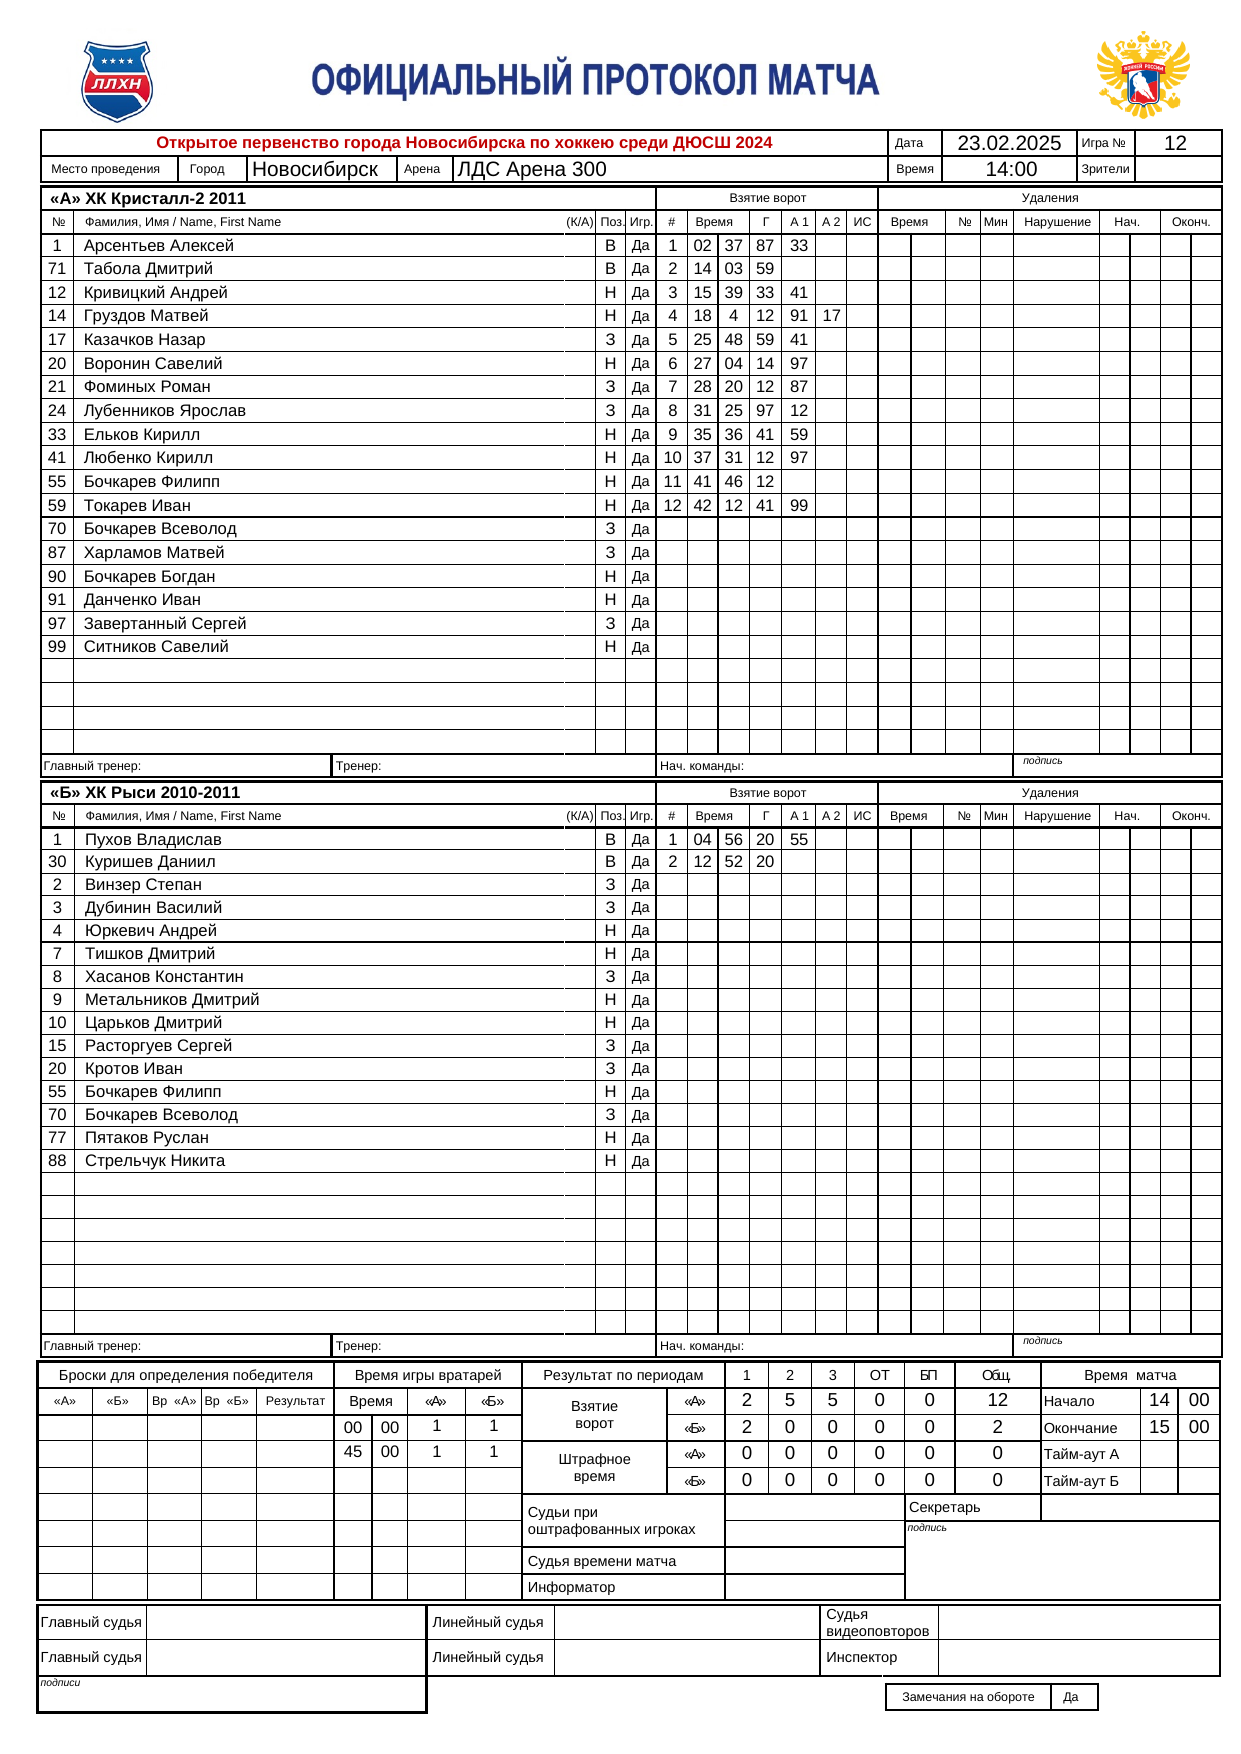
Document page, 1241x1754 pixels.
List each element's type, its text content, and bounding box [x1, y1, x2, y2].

table_cell 20 [42, 352, 73, 374]
table_cell [657, 612, 687, 634]
table_cell [816, 1104, 846, 1126]
table_cell Да [626, 1012, 655, 1033]
table_cell [1131, 1058, 1160, 1079]
table_cell [688, 1081, 717, 1103]
table_cell Да [626, 829, 655, 849]
table_cell [1161, 1012, 1190, 1033]
table_cell [148, 1494, 201, 1520]
table_cell [879, 1150, 910, 1172]
table_cell 4 [719, 305, 749, 327]
table_cell [596, 1173, 625, 1195]
table_cell [847, 1196, 877, 1218]
table_cell [847, 470, 877, 493]
table_cell 2 [726, 1415, 768, 1440]
table_cell [1192, 659, 1221, 682]
table_cell 37 [688, 446, 717, 469]
table_cell [39, 1547, 92, 1573]
table_cell Царьков Дмитрий [75, 1012, 564, 1033]
table_cell [1014, 1311, 1099, 1333]
table_cell [1161, 829, 1190, 849]
table_cell [879, 829, 910, 849]
table_header БП [905, 1363, 954, 1387]
table_cell [93, 1494, 147, 1520]
table_cell Н [596, 943, 625, 964]
table_cell [1161, 399, 1190, 422]
table_cell Нач. [1100, 805, 1160, 826]
table_cell [1100, 588, 1129, 611]
table_header Общ. [956, 1363, 1040, 1387]
table_cell [565, 281, 595, 303]
table_cell [981, 1127, 1013, 1149]
table_cell [782, 989, 815, 1011]
table_cell [981, 659, 1013, 682]
table_cell [202, 1521, 256, 1546]
table_cell [816, 399, 846, 422]
table_cell [847, 829, 877, 849]
table_cell [981, 1104, 1013, 1126]
table_cell [565, 1242, 595, 1264]
table_cell 00 [373, 1416, 407, 1440]
table_cell [1192, 1173, 1221, 1195]
table_cell 0 [905, 1442, 954, 1467]
table_cell [1192, 920, 1221, 941]
table_cell [373, 1494, 407, 1520]
table_cell 35 [688, 423, 717, 445]
table_cell [847, 1288, 877, 1310]
table_cell [981, 399, 1013, 422]
table_cell [719, 1311, 749, 1333]
table_cell Главный судья [39, 1640, 146, 1675]
table_cell [565, 1173, 595, 1195]
table_cell [1161, 1150, 1190, 1172]
table_cell подпись [1014, 755, 1221, 776]
table_cell «Б» [668, 1468, 724, 1493]
table_cell [847, 1035, 877, 1057]
table_header 12 [1136, 131, 1221, 155]
table_cell [981, 470, 1013, 493]
table_cell [688, 874, 717, 895]
table_cell [879, 1081, 910, 1103]
table_cell [1161, 281, 1190, 303]
table_cell [816, 1081, 846, 1103]
table_cell [688, 896, 717, 918]
table_cell [912, 423, 945, 445]
table_cell 20 [750, 829, 781, 849]
table_cell 6 [657, 352, 687, 374]
table_cell Винзер Степан [75, 874, 564, 895]
table_cell Лубенников Ярослав [74, 399, 564, 422]
table_cell [879, 1219, 910, 1241]
table_cell [879, 518, 910, 540]
table_cell [847, 1127, 877, 1149]
table_cell [657, 683, 687, 706]
table_cell 0 [855, 1389, 904, 1413]
table_cell [1100, 1035, 1129, 1057]
table_cell 00 [373, 1441, 407, 1467]
table_cell [1100, 707, 1129, 729]
table_cell [847, 446, 877, 469]
table_cell [944, 874, 980, 895]
table_cell [626, 707, 655, 729]
table_cell [688, 1265, 717, 1287]
table_cell [816, 1219, 846, 1241]
table_cell [657, 1288, 687, 1310]
table_cell [1014, 541, 1099, 564]
table_cell [816, 423, 846, 445]
table_cell [1100, 470, 1129, 493]
table_cell [596, 1288, 625, 1310]
table_cell [912, 399, 945, 422]
table_cell [1192, 896, 1221, 918]
table_cell 48 [719, 328, 749, 351]
table_cell [74, 683, 564, 706]
table_cell [946, 257, 980, 280]
table_cell [944, 1058, 980, 1079]
table_cell 37 [719, 235, 749, 256]
table_cell [688, 612, 717, 634]
table_cell [816, 1196, 846, 1218]
table_header Взятие ворот [657, 783, 877, 803]
table_cell [1014, 352, 1099, 374]
table_cell [944, 1127, 980, 1149]
table_cell [912, 1288, 943, 1310]
table_cell [879, 565, 910, 587]
table_cell Да [626, 588, 655, 611]
table_cell Окончание [1042, 1415, 1140, 1440]
table_cell [1014, 1219, 1099, 1241]
table_cell № [42, 211, 73, 233]
table_cell [816, 1058, 846, 1079]
table_header Замечания на обороте [887, 1685, 1050, 1709]
table_cell [719, 1035, 749, 1057]
table_cell [466, 1494, 521, 1520]
table_cell З [596, 966, 625, 987]
table_cell [847, 966, 877, 987]
table_cell [912, 1150, 943, 1172]
table_cell [981, 896, 1013, 918]
table_cell [74, 730, 564, 753]
table_cell [782, 1311, 815, 1333]
table_cell [39, 1494, 92, 1520]
table_cell [944, 1012, 980, 1033]
table_cell 24 [42, 399, 73, 422]
table_cell [74, 707, 564, 729]
table_cell 0 [812, 1468, 854, 1493]
table_cell 14 [42, 305, 73, 327]
table_cell 0 [855, 1468, 904, 1493]
table_cell [847, 281, 877, 303]
table_cell [981, 636, 1013, 658]
table_cell Да [626, 1058, 655, 1079]
table_cell [688, 1311, 717, 1333]
table_cell [912, 683, 945, 706]
table_cell [782, 1196, 815, 1218]
table_cell [750, 1311, 781, 1333]
table_cell [816, 1012, 846, 1033]
table_cell Нач. команды: [657, 1335, 1012, 1356]
table_cell [816, 659, 846, 682]
table_cell [688, 588, 717, 611]
table_cell [565, 829, 595, 849]
table_header Удаления [879, 783, 1221, 803]
table_cell [816, 730, 846, 753]
table_cell Куришев Даниил [75, 850, 564, 872]
table_cell [1192, 1035, 1221, 1057]
table_cell 59 [750, 257, 781, 280]
table_cell [1192, 518, 1221, 540]
table_cell [912, 470, 945, 493]
table_cell Стрельчук Никита [75, 1150, 564, 1172]
table_cell [565, 896, 595, 918]
table_cell [1014, 707, 1099, 729]
table_cell 33 [782, 235, 815, 256]
table_cell З [596, 1104, 625, 1126]
table_cell [688, 1012, 717, 1033]
table_cell [408, 1574, 465, 1599]
table_cell [39, 1416, 92, 1440]
table_cell [1100, 874, 1129, 895]
table_cell [1161, 352, 1190, 374]
table_cell [912, 588, 945, 611]
table_cell 18 [688, 305, 717, 327]
table_cell 55 [42, 1081, 74, 1103]
table_cell [816, 1288, 846, 1310]
table_cell [1100, 281, 1129, 303]
table_cell [1014, 1035, 1099, 1057]
table_cell [1100, 1311, 1129, 1333]
table_cell 41 [782, 328, 815, 351]
table_cell [1014, 1058, 1099, 1079]
table_cell [596, 707, 625, 729]
table_cell [1192, 612, 1221, 634]
table_cell [912, 612, 945, 634]
table_cell З [596, 518, 625, 540]
table_cell [719, 1265, 749, 1287]
table_cell [1192, 1242, 1221, 1264]
table_cell 8 [657, 399, 687, 422]
table_cell [148, 1574, 201, 1599]
table_cell [1161, 1035, 1190, 1057]
table_cell [944, 1265, 980, 1287]
table_cell 04 [719, 352, 749, 374]
table_cell [657, 707, 687, 729]
table_cell [565, 659, 595, 682]
table_cell [1192, 376, 1221, 398]
table_cell [981, 494, 1013, 516]
table_cell Главный судья [39, 1606, 146, 1639]
table_cell [626, 1196, 655, 1218]
table_cell [42, 707, 73, 729]
table_cell [719, 730, 749, 753]
table_cell [1131, 707, 1160, 729]
table_cell [782, 966, 815, 987]
table_cell Хасанов Константин [75, 966, 564, 987]
table_cell [912, 850, 943, 872]
table_cell [912, 1127, 943, 1149]
table_cell [626, 1173, 655, 1195]
table_cell 00 [335, 1416, 371, 1440]
table_cell [750, 707, 781, 729]
table_cell Судья времени матча [523, 1548, 724, 1573]
table_cell [782, 1242, 815, 1264]
table_cell [565, 1150, 595, 1172]
table_cell [879, 920, 910, 941]
table_cell [565, 470, 595, 493]
table_cell [944, 829, 980, 849]
table_cell [981, 829, 1013, 849]
table_cell [782, 943, 815, 964]
table_cell [816, 943, 846, 964]
table_cell [981, 850, 1013, 872]
table_cell [750, 1058, 781, 1079]
table_cell Да [626, 565, 655, 587]
table_cell Н [596, 281, 625, 303]
table_cell [565, 1012, 595, 1033]
table_cell [816, 588, 846, 611]
table_cell [912, 896, 943, 918]
table_cell [719, 989, 749, 1011]
table_cell Игр. [626, 211, 655, 233]
table_cell Тишков Дмитрий [75, 943, 564, 964]
table_cell 56 [719, 829, 749, 849]
table_cell 12 [750, 470, 781, 493]
table_cell [879, 257, 910, 280]
table_cell 1 [42, 235, 73, 256]
table_cell [565, 1127, 595, 1149]
table_cell [1161, 612, 1190, 634]
table_cell [750, 1219, 781, 1241]
table_cell [981, 1035, 1013, 1057]
table_cell [93, 1416, 147, 1440]
table_cell [1131, 966, 1160, 987]
table_cell 0 [769, 1468, 811, 1493]
table_cell Н [596, 1012, 625, 1033]
table_cell [816, 683, 846, 706]
table_cell Н [596, 1081, 625, 1103]
table_cell [1179, 1441, 1219, 1467]
table_cell [946, 352, 980, 374]
table_cell З [596, 328, 625, 351]
table_cell [1100, 399, 1129, 422]
table_cell Зрители [1078, 157, 1134, 181]
table_cell [912, 1081, 943, 1103]
table_cell [1192, 989, 1221, 1011]
table_cell [879, 235, 910, 256]
table_cell [657, 1150, 687, 1172]
table_cell [750, 896, 781, 918]
table_cell [750, 588, 781, 611]
table_cell [726, 1575, 904, 1599]
table_cell 12 [750, 305, 781, 327]
table_cell [912, 659, 945, 682]
table_cell 10 [42, 1012, 74, 1033]
table_cell [1192, 565, 1221, 587]
table_cell [1014, 257, 1099, 280]
table_cell [981, 943, 1013, 964]
table_header Броски для определения победителя [39, 1363, 333, 1387]
table_cell 20 [42, 1058, 74, 1079]
table_cell Нач. [1100, 211, 1160, 233]
table_cell 0 [769, 1415, 811, 1440]
table_cell [1192, 1196, 1221, 1218]
table_cell 42 [688, 494, 717, 516]
table_cell [688, 943, 717, 964]
table_cell Оконч. [1161, 805, 1221, 826]
table_cell [782, 874, 815, 895]
table_cell [946, 588, 980, 611]
table_cell Да [626, 257, 655, 280]
table_cell [981, 446, 1013, 469]
table_cell [750, 541, 781, 564]
table_cell [565, 966, 595, 987]
table_cell [816, 235, 846, 256]
table_cell [565, 423, 595, 445]
table_cell [1100, 541, 1129, 564]
table_cell [565, 1288, 595, 1310]
table_cell [1014, 470, 1099, 493]
table_cell [816, 494, 846, 516]
table_cell [1014, 1150, 1099, 1172]
table_cell [1100, 423, 1129, 445]
table_cell «Б» [668, 1415, 724, 1440]
table_cell «А» [668, 1389, 724, 1413]
table_cell [1179, 1468, 1219, 1493]
table_cell [257, 1574, 333, 1599]
table_cell [912, 1219, 943, 1241]
table_cell [1131, 376, 1160, 398]
table_cell [726, 1548, 904, 1573]
table_cell 12 [750, 376, 781, 398]
table_cell [1131, 612, 1160, 634]
table_cell [981, 1196, 1013, 1218]
table_cell [75, 1242, 564, 1264]
table_cell Бочкарев Филипп [75, 1081, 564, 1103]
table_cell [944, 1035, 980, 1057]
table_cell [847, 920, 877, 941]
table_cell [1131, 257, 1160, 280]
table_cell [1131, 1288, 1160, 1310]
table_cell [688, 1104, 717, 1126]
table_cell [1161, 1288, 1190, 1310]
table_cell [981, 683, 1013, 706]
table_cell 0 [956, 1468, 1040, 1493]
table_cell # [657, 211, 687, 233]
table_cell [1100, 636, 1129, 658]
table_cell 00 [1179, 1389, 1219, 1413]
table_header «А» ХК Кристалл-2 2011 [42, 188, 655, 209]
table_cell [750, 683, 781, 706]
table_cell Харламов Матвей [74, 541, 564, 564]
table_cell [688, 920, 717, 941]
table_cell Время [889, 157, 941, 181]
table_cell [719, 1012, 749, 1033]
table_cell [726, 1495, 904, 1520]
table_cell [1131, 636, 1160, 658]
table_cell 3 [657, 281, 687, 303]
table_cell [912, 1058, 943, 1079]
table_cell Г [750, 211, 781, 233]
table_cell [596, 1311, 625, 1333]
table_cell Да [626, 1081, 655, 1103]
table_cell [816, 989, 846, 1011]
table_cell Да [626, 376, 655, 398]
table_cell [1100, 966, 1129, 987]
table_cell [816, 541, 846, 564]
table_cell [1131, 399, 1160, 422]
table_cell [1131, 1127, 1160, 1149]
table_cell 03 [719, 257, 749, 280]
table_cell [782, 1104, 815, 1126]
table_cell Мин [981, 211, 1013, 233]
table_cell [879, 1288, 910, 1310]
table_cell [565, 1035, 595, 1057]
table_cell Данченко Иван [74, 588, 564, 611]
table_cell [946, 494, 980, 516]
table_cell [1014, 659, 1099, 682]
table_cell № [42, 805, 74, 826]
table_cell [782, 730, 815, 753]
table_cell [1131, 730, 1160, 753]
table_cell [1100, 376, 1129, 398]
table_cell [657, 1012, 687, 1033]
table_cell [981, 1219, 1013, 1241]
table_cell 7 [42, 943, 74, 964]
table_cell А 2 [816, 211, 846, 233]
table_cell 0 [855, 1442, 904, 1467]
table_cell 0 [905, 1415, 954, 1440]
table_cell 30 [42, 850, 74, 872]
table_cell Да [626, 850, 655, 872]
table_cell 1 [466, 1441, 521, 1467]
table_cell [42, 1265, 74, 1287]
table_cell [1192, 494, 1221, 516]
table_cell 7 [657, 376, 687, 398]
table_cell [879, 588, 910, 611]
table_cell [1131, 943, 1160, 964]
table_cell 1 [657, 235, 687, 256]
table_cell [847, 1081, 877, 1103]
table_cell [1014, 612, 1099, 634]
table_cell [879, 1265, 910, 1287]
table_cell [147, 1640, 425, 1675]
table_cell [42, 1242, 74, 1264]
table_cell [912, 494, 945, 516]
table_cell [657, 730, 687, 753]
table_cell [657, 518, 687, 540]
table_cell [847, 328, 877, 351]
table_cell 1 [408, 1441, 465, 1467]
table_cell В [596, 235, 625, 256]
table_cell [1161, 1242, 1190, 1264]
table_cell Г [750, 805, 781, 826]
table_cell 4 [657, 305, 687, 327]
table_cell [750, 1127, 781, 1149]
table_cell [335, 1574, 371, 1599]
table_cell [1014, 1127, 1099, 1149]
table_cell [1014, 989, 1099, 1011]
table_cell [1100, 352, 1129, 374]
table_cell [879, 1242, 910, 1264]
table_cell 28 [688, 376, 717, 398]
table_cell [657, 636, 687, 658]
table_cell [782, 636, 815, 658]
table_cell [782, 1035, 815, 1057]
table_cell 14 [688, 257, 717, 280]
table_cell [719, 612, 749, 634]
table_cell [782, 707, 815, 729]
table_cell [1131, 1265, 1160, 1287]
table_cell [42, 683, 73, 706]
table_cell [782, 1288, 815, 1310]
table_cell 2 [42, 874, 74, 895]
table_cell [1161, 896, 1190, 918]
table_cell 12 [42, 281, 73, 303]
table_cell 41 [750, 423, 781, 445]
table_cell [1192, 1150, 1221, 1172]
table_cell [782, 683, 815, 706]
table_cell [565, 399, 595, 422]
table_cell Оконч. [1161, 211, 1221, 233]
table_cell [816, 874, 846, 895]
table_header 23.02.2025 [943, 131, 1076, 155]
table_cell [147, 1606, 425, 1639]
table_cell [688, 636, 717, 658]
table_cell [202, 1416, 256, 1440]
table_cell [257, 1416, 333, 1440]
table_cell [719, 896, 749, 918]
table_cell [944, 1081, 980, 1103]
table_cell 59 [782, 423, 815, 445]
table_cell А 1 [782, 211, 815, 233]
table_cell «А» [668, 1442, 724, 1467]
table_cell [657, 1081, 687, 1103]
table_cell 91 [782, 305, 815, 327]
table_cell [1161, 1081, 1190, 1103]
table_cell 14:00 [943, 157, 1076, 181]
table_cell Да [626, 494, 655, 516]
table_cell [1014, 874, 1099, 895]
table_cell [944, 943, 980, 964]
table_cell [1100, 518, 1129, 540]
table_cell [1131, 541, 1160, 564]
table_cell [657, 565, 687, 587]
table_cell Да [626, 352, 655, 374]
table_cell 2 [726, 1389, 768, 1413]
table_cell [257, 1441, 333, 1467]
table_cell 97 [42, 612, 73, 634]
table_cell [1131, 850, 1160, 872]
table_cell [1014, 1173, 1099, 1195]
table_cell [981, 423, 1013, 445]
table_cell [93, 1468, 147, 1493]
table_cell Н [596, 305, 625, 327]
table_cell [879, 1058, 910, 1079]
table_cell [1100, 565, 1129, 587]
table_cell [944, 1196, 980, 1218]
table_cell [688, 1219, 717, 1241]
table_cell [782, 1012, 815, 1033]
table_cell [1014, 1196, 1099, 1218]
table_cell [373, 1468, 407, 1493]
table_cell [1100, 1242, 1129, 1264]
table_cell [1131, 588, 1160, 611]
table_cell [719, 874, 749, 895]
table_cell [1161, 989, 1190, 1011]
table_cell [816, 565, 846, 587]
table_cell 11 [657, 470, 687, 493]
table_cell Нач. команды: [657, 755, 1012, 776]
table_cell [1131, 281, 1160, 303]
table_cell [148, 1441, 201, 1467]
table_cell [847, 896, 877, 918]
table_cell [719, 1127, 749, 1149]
table_cell [879, 399, 910, 422]
table_cell В [596, 829, 625, 849]
table_cell [750, 989, 781, 1011]
table_cell [847, 1242, 877, 1264]
table_cell [148, 1547, 201, 1573]
table_cell [565, 588, 595, 611]
table_cell [1100, 683, 1129, 706]
table_cell [42, 1173, 74, 1195]
table_cell 36 [719, 423, 749, 445]
table_cell [1099, 1682, 1220, 1711]
table_cell [782, 588, 815, 611]
table_cell [1014, 730, 1099, 753]
table_cell [879, 989, 910, 1011]
table_cell [782, 1150, 815, 1172]
table_cell [782, 1127, 815, 1149]
table_cell [750, 565, 781, 587]
table_header Игра № [1078, 131, 1134, 155]
table_cell № [944, 805, 980, 826]
table_cell 0 [855, 1415, 904, 1440]
table_cell 55 [782, 829, 815, 849]
table_cell [946, 541, 980, 564]
table_cell Время [879, 805, 943, 826]
table_cell Н [596, 588, 625, 611]
table_cell [39, 1574, 92, 1599]
table_cell ИС [847, 211, 877, 233]
table_cell [626, 1242, 655, 1264]
table_cell [596, 730, 625, 753]
table_cell [719, 518, 749, 540]
table_cell 97 [782, 352, 815, 374]
table_cell [879, 707, 910, 729]
table_cell Казачков Назар [74, 328, 564, 351]
table_cell 90 [42, 565, 73, 587]
table_cell [466, 1468, 521, 1493]
table_cell [1131, 423, 1160, 445]
table_cell 5 [769, 1389, 811, 1413]
table_cell [657, 989, 687, 1011]
table_cell [782, 1173, 815, 1195]
table_cell [981, 1058, 1013, 1079]
table_cell [42, 659, 73, 682]
table_cell Да [626, 235, 655, 256]
table_cell [657, 920, 687, 941]
table_cell [1100, 1104, 1129, 1126]
table_cell [565, 850, 595, 872]
table_cell [39, 1468, 92, 1493]
table_cell [879, 281, 910, 303]
table_cell Бочкарев Богдан [74, 565, 564, 587]
table_cell [944, 966, 980, 987]
table_cell 17 [816, 305, 846, 327]
table_cell [879, 896, 910, 918]
table_cell 10 [657, 446, 687, 469]
table_cell [1192, 1104, 1221, 1126]
table_cell [565, 636, 595, 658]
table_cell Фамилия, Имя / Name, First Name [75, 805, 565, 826]
table_cell [565, 920, 595, 941]
table_cell [912, 707, 945, 729]
table_cell [335, 1521, 371, 1546]
table_cell [847, 352, 877, 374]
table_cell [565, 989, 595, 1011]
table_cell 9 [42, 989, 74, 1011]
table_cell [1161, 328, 1190, 351]
table_cell [912, 1242, 943, 1264]
table_cell [1192, 1127, 1221, 1149]
table_cell [1161, 423, 1190, 445]
table_cell [1161, 1173, 1190, 1195]
table_cell [565, 707, 595, 729]
table_cell [879, 1127, 910, 1149]
table_cell [1100, 1196, 1129, 1218]
table_cell [816, 1035, 846, 1057]
table_cell [719, 683, 749, 706]
table_cell [565, 874, 595, 895]
table_cell [657, 1219, 687, 1241]
table_cell подпись [1014, 1335, 1221, 1356]
table_cell [565, 518, 595, 540]
table_cell [1100, 896, 1129, 918]
table_cell [1161, 1104, 1190, 1126]
table_cell [816, 612, 846, 634]
table_cell 0 [905, 1389, 954, 1413]
table_cell 0 [769, 1442, 811, 1467]
table_cell Да [626, 518, 655, 540]
table_cell [946, 328, 980, 351]
table_cell [1131, 1104, 1160, 1126]
table_cell [879, 328, 910, 351]
table_cell Судьи при оштрафованных игроках [523, 1495, 724, 1546]
table_cell № [946, 211, 980, 233]
table_cell Тренер: [333, 755, 655, 776]
table_cell Инспектор [821, 1640, 938, 1675]
table_cell [626, 659, 655, 682]
table_cell (К/А) [565, 805, 595, 826]
table_cell [148, 1521, 201, 1546]
table_cell [657, 874, 687, 895]
table_cell [1192, 850, 1221, 872]
table_cell [565, 376, 595, 398]
table_cell [1014, 588, 1099, 611]
table_cell [408, 1547, 465, 1573]
table_cell [1161, 305, 1190, 327]
table_cell [782, 896, 815, 918]
table_cell [1100, 1058, 1129, 1079]
table_cell [688, 1150, 717, 1172]
table_cell [719, 1196, 749, 1218]
table_cell [688, 659, 717, 682]
table_cell [750, 1265, 781, 1287]
table_cell [719, 966, 749, 987]
table_cell [816, 850, 846, 872]
table_cell [565, 305, 595, 327]
table_cell Бочкарев Всеволод [74, 518, 564, 540]
table_cell [750, 966, 781, 987]
table_cell 9 [657, 423, 687, 445]
table_cell [750, 636, 781, 658]
table_cell Воронин Савелий [74, 352, 564, 374]
picture [5, 28, 1197, 129]
table_cell [596, 1196, 625, 1218]
table_cell [688, 730, 717, 753]
table_cell Тренер: [333, 1335, 655, 1356]
table_cell [555, 1606, 819, 1639]
table_cell [912, 1265, 943, 1287]
table_cell [1192, 257, 1221, 280]
table_cell [847, 305, 877, 327]
table_cell [1100, 1150, 1129, 1172]
table_cell [1014, 446, 1099, 469]
table_cell Кривицкий Андрей [74, 281, 564, 303]
table_cell [1014, 399, 1099, 422]
table_cell [719, 659, 749, 682]
table_cell [912, 565, 945, 587]
table_cell [1161, 588, 1190, 611]
table_cell [879, 494, 910, 516]
table_cell [1014, 1012, 1099, 1033]
table_cell Н [596, 1150, 625, 1172]
table_cell Да [626, 943, 655, 964]
table_cell [944, 1173, 980, 1195]
table_cell [1100, 730, 1129, 753]
table_cell Ситников Савелий [74, 636, 564, 658]
table_cell [1161, 943, 1190, 964]
table_cell Да [626, 989, 655, 1011]
table_cell А 2 [816, 805, 846, 826]
table_cell [912, 1012, 943, 1033]
table_cell [1131, 446, 1160, 469]
table_cell [1161, 565, 1190, 587]
table_cell 1 [42, 829, 74, 849]
table_cell Токарев Иван [74, 494, 564, 516]
table_cell [816, 352, 846, 374]
table_cell 99 [42, 636, 73, 658]
table_cell «А» [408, 1389, 465, 1413]
table_cell [750, 730, 781, 753]
table_cell Да [626, 541, 655, 564]
table_cell [981, 1173, 1013, 1195]
table_cell [946, 659, 980, 682]
table_cell [912, 1311, 943, 1333]
table_cell [816, 328, 846, 351]
table_cell [565, 257, 595, 280]
table_cell [816, 707, 846, 729]
table_cell 31 [688, 399, 717, 422]
table_cell [1014, 850, 1099, 872]
table_cell [1161, 966, 1190, 987]
table_cell [688, 1058, 717, 1079]
table_cell [816, 1265, 846, 1287]
table_cell Секретарь [906, 1495, 1040, 1520]
table_cell [75, 1311, 564, 1333]
table_cell [1131, 1150, 1160, 1172]
table_cell [847, 1265, 877, 1287]
table_cell [1014, 1265, 1099, 1287]
table_cell З [596, 1058, 625, 1079]
table_cell [1161, 920, 1190, 941]
table_cell [944, 989, 980, 1011]
table_cell [719, 541, 749, 564]
table_cell [75, 1219, 564, 1241]
table_cell [1131, 352, 1160, 374]
table_cell [565, 1311, 595, 1333]
table_cell [1014, 920, 1099, 941]
table_cell 20 [719, 376, 749, 398]
table_cell Время [688, 805, 749, 826]
table_cell [1100, 328, 1129, 351]
table_cell [1192, 1288, 1221, 1310]
table_cell В [596, 257, 625, 280]
table_cell [1192, 1012, 1221, 1033]
table_cell [750, 659, 781, 682]
table_cell Тайм-аут А [1042, 1441, 1140, 1467]
table_cell [883, 1677, 1220, 1681]
table_cell [1131, 1012, 1160, 1033]
table_cell [816, 518, 846, 540]
table_cell [565, 1081, 595, 1103]
table_cell [816, 1311, 846, 1333]
table_cell [657, 541, 687, 564]
table_cell [879, 1196, 910, 1218]
table_cell Бочкарев Всеволод [75, 1104, 564, 1126]
table_cell [912, 989, 943, 1011]
table_cell Да [626, 446, 655, 469]
table_cell 12 [782, 399, 815, 422]
table_cell [847, 730, 877, 753]
table_cell [1161, 730, 1190, 753]
table_cell [719, 1081, 749, 1103]
table_cell [847, 612, 877, 634]
table_cell 04 [688, 829, 717, 849]
table_cell [782, 565, 815, 587]
table_cell [946, 446, 980, 469]
table_cell Н [596, 494, 625, 516]
table_cell [1100, 1219, 1129, 1241]
table_cell Нарушение [1014, 805, 1099, 826]
table_cell [1192, 328, 1221, 351]
table_cell [946, 235, 980, 256]
table_cell [688, 683, 717, 706]
table_cell [847, 541, 877, 564]
table_cell [847, 494, 877, 516]
table_cell [1192, 1265, 1221, 1287]
table_cell 41 [688, 470, 717, 493]
table_header «Б» ХК Рыси 2010-2011 [42, 783, 655, 803]
table_header 2 [769, 1363, 811, 1387]
table_cell [148, 1468, 201, 1493]
table_cell Да [626, 399, 655, 422]
table_cell [816, 636, 846, 658]
table_cell [981, 352, 1013, 374]
table_cell [1131, 920, 1160, 941]
table_cell [1131, 829, 1160, 849]
table_cell [565, 1196, 595, 1218]
table_cell [75, 1265, 564, 1287]
table_cell Метальников Дмитрий [75, 989, 564, 1011]
table_cell [1161, 541, 1190, 564]
table_cell [202, 1574, 256, 1599]
table_cell [981, 874, 1013, 895]
table_cell 21 [42, 376, 73, 398]
table_cell 14 [1141, 1389, 1177, 1413]
table_cell [688, 541, 717, 564]
table_cell [626, 730, 655, 753]
table_header 1 [726, 1363, 768, 1387]
table_header Удаления [879, 188, 1221, 209]
table_cell [946, 399, 980, 422]
table_cell [93, 1521, 147, 1546]
table_cell [1100, 850, 1129, 872]
table_cell Да [626, 328, 655, 351]
table_cell Результат [257, 1389, 333, 1413]
table_cell [939, 1606, 1219, 1639]
table_cell [912, 730, 945, 753]
table_cell [879, 305, 910, 327]
table_cell [944, 1288, 980, 1310]
table_cell [1161, 518, 1190, 540]
table_cell [912, 1104, 943, 1126]
table_header Результат по периодам [523, 1363, 724, 1387]
table_cell [688, 1035, 717, 1057]
table_cell 0 [905, 1468, 954, 1493]
table_cell [816, 281, 846, 303]
table_cell [39, 1441, 92, 1467]
table_cell [1131, 1081, 1160, 1103]
table_cell [946, 636, 980, 658]
table_cell [946, 683, 980, 706]
table_cell [1161, 376, 1190, 398]
table_cell Да [626, 1035, 655, 1057]
table_cell [782, 1081, 815, 1103]
table_cell 31 [719, 446, 749, 469]
table_cell [74, 659, 564, 682]
table_cell [1131, 896, 1160, 918]
table_cell [912, 328, 945, 351]
table_cell 1 [657, 829, 687, 849]
table_cell Вр «Б» [202, 1389, 256, 1413]
table_cell [1014, 896, 1099, 918]
table_cell [879, 612, 910, 634]
table_cell [847, 683, 877, 706]
table_cell Дубинин Василий [75, 896, 564, 918]
table_cell [750, 1035, 781, 1057]
table_cell [1014, 966, 1099, 987]
table_cell [1131, 518, 1160, 540]
table_cell [912, 966, 943, 987]
table_cell [879, 1012, 910, 1033]
table_cell [93, 1547, 147, 1573]
table_cell 14 [750, 352, 781, 374]
table_cell [42, 1219, 74, 1241]
table_cell Да [626, 305, 655, 327]
table_cell [879, 376, 910, 398]
table_cell 15 [688, 281, 717, 303]
table_cell [912, 1196, 943, 1218]
table_cell [1161, 235, 1190, 256]
table_cell [847, 399, 877, 422]
table_cell [626, 1265, 655, 1287]
table_cell [1161, 874, 1190, 895]
table_cell [1136, 157, 1221, 181]
table_cell [946, 281, 980, 303]
table_cell [565, 1265, 595, 1287]
table_cell [847, 850, 877, 872]
table_cell Н [596, 352, 625, 374]
table_cell [1100, 235, 1129, 256]
table_cell [565, 612, 595, 634]
table_cell [1192, 966, 1221, 987]
table_cell [946, 518, 980, 540]
table_cell [912, 518, 945, 540]
table_cell [565, 352, 595, 374]
table_cell [719, 1242, 749, 1264]
table_cell [1014, 1081, 1099, 1103]
table_cell [1042, 1495, 1219, 1520]
table_cell Н [596, 446, 625, 469]
table_cell [335, 1468, 371, 1493]
table_cell [981, 1242, 1013, 1264]
table_cell 87 [782, 376, 815, 398]
table_cell [879, 470, 910, 493]
table_cell [1131, 1173, 1160, 1195]
table_cell [1100, 494, 1129, 516]
table_cell [750, 612, 781, 634]
table_cell [981, 730, 1013, 753]
table_cell [1100, 612, 1129, 634]
table_cell [688, 1173, 717, 1195]
table_cell [750, 1081, 781, 1103]
table_cell [626, 1311, 655, 1333]
table_cell [657, 1242, 687, 1264]
table_cell 87 [42, 541, 73, 564]
table_cell [816, 1173, 846, 1195]
table_cell [688, 1242, 717, 1264]
table_cell [981, 1311, 1013, 1333]
table_cell [912, 829, 943, 849]
table_cell [782, 850, 815, 872]
table_cell «Б » [466, 1389, 521, 1413]
table_cell [1014, 423, 1099, 445]
table_cell Да [626, 1150, 655, 1172]
table_cell [879, 1311, 910, 1333]
table_cell [981, 281, 1013, 303]
table_cell [657, 966, 687, 987]
table_cell В [596, 850, 625, 872]
table_cell [1192, 829, 1221, 849]
table_cell [944, 1242, 980, 1264]
table_cell [981, 1150, 1013, 1172]
table_cell [1014, 1104, 1099, 1126]
table_cell [879, 850, 910, 872]
table_cell [946, 305, 980, 327]
table_cell 41 [750, 494, 781, 516]
table_cell 27 [688, 352, 717, 374]
table_cell [466, 1521, 521, 1546]
table_cell 0 [812, 1415, 854, 1440]
table_cell [981, 966, 1013, 987]
table_cell [816, 376, 846, 398]
table_cell [555, 1640, 819, 1675]
table_cell [719, 1219, 749, 1241]
table_cell [1131, 659, 1160, 682]
table_cell [981, 1012, 1013, 1033]
table_cell 12 [750, 446, 781, 469]
table_cell [1014, 376, 1099, 398]
table_cell Игр. [626, 805, 655, 826]
table_cell 5 [812, 1389, 854, 1413]
table_cell [1131, 874, 1160, 895]
table_header Дата [889, 131, 941, 155]
table_cell [981, 518, 1013, 540]
table_cell [596, 1265, 625, 1287]
table_cell [1192, 1058, 1221, 1079]
table_cell [782, 470, 815, 493]
table_cell Новосибирск [248, 157, 396, 181]
table_cell Линейный судья [428, 1606, 554, 1639]
table_cell [657, 943, 687, 964]
table_cell 71 [42, 257, 73, 280]
table_cell [719, 636, 749, 658]
table_cell [1192, 683, 1221, 706]
table_cell [596, 659, 625, 682]
table_cell Завертанный Сергей [74, 612, 564, 634]
table_cell [1192, 446, 1221, 469]
table_cell [782, 920, 815, 941]
table_cell (К/А) [565, 211, 595, 233]
table_cell 2 [657, 257, 687, 280]
table_header Взятие ворот [657, 188, 877, 209]
table_cell 91 [42, 588, 73, 611]
table_cell [912, 1035, 943, 1057]
table_cell [847, 659, 877, 682]
table_cell [1131, 1311, 1160, 1333]
table_cell 0 [726, 1442, 768, 1467]
table_cell 33 [750, 281, 781, 303]
table_cell [944, 896, 980, 918]
table_cell [1192, 541, 1221, 564]
table_cell [1192, 1219, 1221, 1241]
table_cell [657, 1196, 687, 1218]
table_cell [42, 1311, 74, 1333]
table_cell [1161, 257, 1190, 280]
table_cell [879, 1035, 910, 1057]
table_cell [946, 423, 980, 445]
table_cell 02 [688, 235, 717, 256]
table_cell 12 [688, 850, 717, 872]
table_cell [1141, 1468, 1177, 1493]
table_cell [879, 541, 910, 564]
table_cell [750, 1150, 781, 1172]
table_cell Да [626, 470, 655, 493]
table_cell [1131, 683, 1160, 706]
table_cell [93, 1574, 147, 1599]
table_cell [1192, 707, 1221, 729]
table_cell [946, 565, 980, 587]
table_cell Н [596, 470, 625, 493]
table_cell Н [596, 920, 625, 941]
table_cell [1192, 423, 1221, 445]
table_cell [202, 1441, 256, 1467]
table_cell [944, 1219, 980, 1241]
table_cell [847, 1058, 877, 1079]
table_cell Н [596, 989, 625, 1011]
table_cell [1131, 989, 1160, 1011]
table_cell [912, 943, 943, 964]
table_cell [1014, 518, 1099, 540]
table_cell [946, 707, 980, 729]
table_cell [1100, 257, 1129, 280]
table_cell подписи [39, 1677, 425, 1711]
table_cell [939, 1640, 1219, 1675]
table_cell [879, 683, 910, 706]
table_cell Н [596, 423, 625, 445]
table_cell [944, 850, 980, 872]
table_cell [1014, 494, 1099, 516]
table_cell 0 [812, 1442, 854, 1467]
table_cell [719, 1288, 749, 1310]
table_header Время матча [1042, 1363, 1219, 1387]
table_cell [981, 920, 1013, 941]
table_cell [981, 1288, 1013, 1310]
table_cell [847, 1012, 877, 1033]
table_cell 25 [719, 399, 749, 422]
table_cell 1 [466, 1416, 521, 1440]
table_cell 8 [42, 966, 74, 987]
table_cell [719, 565, 749, 587]
table_cell [719, 920, 749, 941]
table_cell [1131, 1242, 1160, 1264]
table_cell [782, 659, 815, 682]
table_cell Нарушение [1014, 211, 1099, 233]
table_cell 5 [657, 328, 687, 351]
table_cell [1100, 446, 1129, 469]
table_cell Фоминых Роман [74, 376, 564, 398]
table_cell [373, 1574, 407, 1599]
table_cell [879, 874, 910, 895]
table_cell [879, 352, 910, 374]
table_cell [847, 565, 877, 587]
table_cell [1161, 1311, 1190, 1333]
table_cell Н [596, 565, 625, 587]
table_cell [981, 989, 1013, 1011]
table_cell [981, 1081, 1013, 1103]
table_cell 52 [719, 850, 749, 872]
table_cell [1161, 470, 1190, 493]
table_cell [626, 1288, 655, 1310]
table_cell Ельков Кирилл [74, 423, 564, 445]
table_cell [750, 1196, 781, 1218]
table_cell [981, 235, 1013, 256]
table_cell [93, 1441, 147, 1467]
table_cell [750, 1288, 781, 1310]
table_cell [1192, 470, 1221, 493]
table_cell Да [626, 896, 655, 918]
table_cell [1192, 1311, 1221, 1333]
table_cell Да [626, 966, 655, 987]
table_cell Город [179, 157, 246, 181]
table_cell З [596, 1035, 625, 1057]
table_cell 1 [408, 1416, 465, 1440]
table_cell [1192, 305, 1221, 327]
table_cell [565, 1104, 595, 1126]
table_cell 46 [719, 470, 749, 493]
table_cell Да [626, 1127, 655, 1149]
table_cell 45 [335, 1441, 371, 1467]
table_cell [944, 1311, 980, 1333]
table_header 3 [812, 1363, 854, 1387]
table_cell ИС [847, 805, 877, 826]
table_cell Табола Дмитрий [74, 257, 564, 280]
table_cell 87 [750, 235, 781, 256]
table_cell [1161, 850, 1190, 872]
table_cell [946, 730, 980, 753]
table_cell 41 [782, 281, 815, 303]
table_cell [981, 541, 1013, 564]
table_cell 88 [42, 1150, 74, 1172]
table_cell [1192, 943, 1221, 964]
table_cell [42, 1288, 74, 1310]
table_cell 15 [1141, 1415, 1177, 1440]
table_cell [1131, 1219, 1160, 1241]
table_cell Да [626, 636, 655, 658]
table_cell [39, 1521, 92, 1546]
table_cell [879, 730, 910, 753]
table_cell [912, 920, 943, 941]
table_cell [257, 1521, 333, 1546]
table_cell [879, 1104, 910, 1126]
table_cell [688, 989, 717, 1011]
table_cell [847, 257, 877, 280]
table_cell [466, 1547, 521, 1573]
table_cell [1014, 636, 1099, 658]
table_cell [565, 446, 595, 469]
table_cell [688, 565, 717, 587]
table_cell [1192, 588, 1221, 611]
table_cell [912, 376, 945, 398]
table_cell [879, 423, 910, 445]
table_cell [202, 1494, 256, 1520]
table_cell [912, 281, 945, 303]
table_header Время игры вратарей [335, 1363, 521, 1387]
table_cell Да [626, 1104, 655, 1126]
table_cell 2 [956, 1415, 1040, 1440]
table_cell 17 [42, 328, 73, 351]
table_cell Арена [398, 157, 452, 181]
table_cell [750, 1173, 781, 1195]
table_cell [750, 1242, 781, 1264]
table_cell [1161, 659, 1190, 682]
table_cell [75, 1173, 564, 1195]
table_cell [879, 1173, 910, 1195]
table_cell Поз. [596, 805, 625, 826]
table_cell [657, 1311, 687, 1333]
table_cell [847, 1104, 877, 1126]
table_cell 70 [42, 1104, 74, 1126]
table_cell [1100, 1265, 1129, 1287]
table_cell [1100, 1012, 1129, 1033]
table_cell [847, 423, 877, 445]
table_cell [1192, 874, 1221, 895]
table_cell [408, 1468, 465, 1493]
table_cell [688, 1196, 717, 1218]
table_cell [981, 588, 1013, 611]
table_cell [719, 943, 749, 964]
table_cell [847, 376, 877, 398]
table_cell [257, 1468, 333, 1493]
table_cell [1131, 328, 1160, 351]
table_cell Линейный судья [428, 1640, 554, 1675]
table_cell [782, 1058, 815, 1079]
table_cell [750, 518, 781, 540]
table_cell [879, 966, 910, 987]
table_cell [1014, 943, 1099, 964]
table_cell [657, 896, 687, 918]
table_cell [1100, 305, 1129, 327]
table_cell [408, 1521, 465, 1546]
table_cell Бочкарев Филипп [74, 470, 564, 493]
table_cell Да [626, 874, 655, 895]
table_cell [981, 305, 1013, 327]
table_cell [565, 494, 595, 516]
table_cell 70 [42, 518, 73, 540]
table_cell [912, 874, 943, 895]
table_cell Мин [981, 805, 1013, 826]
table_cell [719, 1104, 749, 1126]
table_cell Пятаков Руслан [75, 1127, 564, 1149]
table_cell [816, 1127, 846, 1149]
table_cell [75, 1288, 564, 1310]
table_cell [202, 1547, 256, 1573]
table_cell [626, 1219, 655, 1241]
table_cell 0 [956, 1442, 1040, 1467]
table_cell [816, 1242, 846, 1264]
table_cell Да [626, 612, 655, 634]
table_cell 20 [750, 850, 781, 872]
table_cell Арсентьев Алексей [74, 235, 564, 256]
table_cell [1100, 1081, 1129, 1103]
table_cell [912, 1173, 943, 1195]
table_cell [657, 1127, 687, 1149]
table_cell [1131, 235, 1160, 256]
table_cell [1014, 829, 1099, 849]
table_cell [847, 1150, 877, 1172]
table_cell [816, 470, 846, 493]
table_cell [879, 446, 910, 469]
table_cell З [596, 896, 625, 918]
table_cell [1100, 659, 1129, 682]
table_cell [946, 612, 980, 634]
table_cell Главный тренер: [42, 1335, 330, 1356]
table_cell [257, 1547, 333, 1573]
table_cell [565, 943, 595, 964]
table_cell [565, 235, 595, 256]
table_cell [1161, 1196, 1190, 1218]
table_cell [944, 920, 980, 941]
table_cell [750, 943, 781, 964]
table_header Открытое первенство города Новосибирска по хоккею среди ДЮСШ 2024 [42, 131, 887, 155]
table_cell [750, 1012, 781, 1033]
table_cell Кротов Иван [75, 1058, 564, 1079]
table_cell [1192, 235, 1221, 256]
table_cell [688, 707, 717, 729]
table_cell [946, 376, 980, 398]
table_cell [335, 1494, 371, 1520]
table_cell [657, 1265, 687, 1287]
table_cell [1100, 1288, 1129, 1310]
table_cell [1192, 352, 1221, 374]
table_cell [879, 659, 910, 682]
table_cell 15 [42, 1035, 74, 1057]
table_cell [1131, 1035, 1160, 1057]
table_cell [42, 1196, 74, 1218]
table_cell [1161, 1219, 1190, 1241]
table_cell [1131, 1196, 1160, 1218]
table_cell [847, 874, 877, 895]
table_cell [816, 966, 846, 987]
table_cell [626, 683, 655, 706]
table_cell [1100, 989, 1129, 1011]
table_cell [657, 1058, 687, 1079]
table_cell [847, 588, 877, 611]
table_cell Время [879, 211, 945, 233]
table_cell [782, 518, 815, 540]
table_cell Главный тренер: [42, 755, 330, 776]
table_cell [1131, 565, 1160, 587]
table_cell 97 [750, 399, 781, 422]
table_cell 00 [1179, 1415, 1219, 1440]
table_cell [1192, 730, 1221, 753]
table_cell [565, 683, 595, 706]
table_cell [373, 1521, 407, 1546]
table_cell [657, 1035, 687, 1057]
table_cell «А» [39, 1389, 92, 1413]
table_cell 2 [657, 850, 687, 872]
table_cell Любенко Кирилл [74, 446, 564, 469]
table_cell З [596, 399, 625, 422]
table_cell [816, 257, 846, 280]
table_cell [1192, 399, 1221, 422]
table_cell Тайм-аут Б [1042, 1468, 1140, 1493]
table_cell [847, 943, 877, 964]
table_cell [596, 683, 625, 706]
table_cell [816, 896, 846, 918]
table_cell [816, 446, 846, 469]
table_cell 97 [782, 446, 815, 469]
table_cell [944, 1104, 980, 1126]
table_cell [565, 565, 595, 587]
table_cell [688, 518, 717, 540]
table_cell [847, 518, 877, 540]
table_cell [428, 1677, 882, 1711]
table_cell «Б» [93, 1389, 147, 1413]
table_cell [1014, 281, 1099, 303]
table_cell [847, 1219, 877, 1241]
table_cell [981, 257, 1013, 280]
table_cell 0 [726, 1468, 768, 1493]
table_cell 39 [719, 281, 749, 303]
table_cell [1192, 1081, 1221, 1103]
table_cell # [657, 805, 687, 826]
table_cell [657, 659, 687, 682]
table_cell [719, 1173, 749, 1195]
table_cell [1192, 636, 1221, 658]
table_cell Юркевич Андрей [75, 920, 564, 941]
table_cell [726, 1521, 904, 1546]
table_cell [782, 1265, 815, 1287]
table_cell [816, 920, 846, 941]
table_header Да [1052, 1685, 1097, 1709]
table_cell Вр «А» [148, 1389, 201, 1413]
table_cell [257, 1494, 333, 1520]
table_cell [1014, 565, 1099, 587]
table_cell 3 [42, 896, 74, 918]
table_cell [565, 1219, 595, 1241]
table_cell [1161, 1058, 1190, 1079]
table_cell [750, 920, 781, 941]
table_cell Фамилия, Имя / Name, First Name [74, 211, 565, 233]
table_cell [981, 1265, 1013, 1287]
table_cell [981, 565, 1013, 587]
table_cell [719, 588, 749, 611]
table_cell Н [596, 1127, 625, 1149]
table_cell [782, 612, 815, 634]
table_cell [981, 328, 1013, 351]
table_cell [657, 1104, 687, 1126]
table_cell [688, 1127, 717, 1149]
table_cell подпись [906, 1522, 1219, 1599]
table_cell [1100, 920, 1129, 941]
table_cell [1014, 1288, 1099, 1310]
table_cell [782, 1219, 815, 1241]
table_header ОТ [855, 1363, 904, 1387]
table_cell ЛДС Арена 300 [454, 157, 887, 181]
table_cell [1192, 281, 1221, 303]
table_cell [879, 636, 910, 658]
table_cell [847, 636, 877, 658]
table_cell [1100, 943, 1129, 964]
table_cell [1161, 707, 1190, 729]
table_cell 12 [956, 1389, 1040, 1413]
table_cell [1161, 1265, 1190, 1287]
table_cell [879, 943, 910, 964]
table_cell [1131, 305, 1160, 327]
table_cell [912, 541, 945, 564]
table_cell [847, 235, 877, 256]
table_cell [466, 1574, 521, 1599]
table_cell [1014, 1242, 1099, 1264]
table_cell [912, 352, 945, 374]
table_cell З [596, 874, 625, 895]
table_cell 25 [688, 328, 717, 351]
table_cell 77 [42, 1127, 74, 1149]
table_cell [719, 1150, 749, 1172]
table_cell 99 [782, 494, 815, 516]
table_cell [946, 470, 980, 493]
table_cell Информатор [523, 1575, 724, 1599]
table_cell [719, 707, 749, 729]
table_cell [148, 1416, 201, 1440]
table_cell [565, 1058, 595, 1079]
table_cell [1161, 1127, 1190, 1149]
table_cell [944, 1150, 980, 1172]
table_cell [1014, 235, 1099, 256]
table_cell [408, 1494, 465, 1520]
table_cell А 1 [782, 805, 815, 826]
table_cell [912, 305, 945, 327]
table_cell [816, 1150, 846, 1172]
table_cell [1141, 1441, 1177, 1467]
table_cell З [596, 541, 625, 564]
table_cell [688, 1288, 717, 1310]
table_cell [1161, 494, 1190, 516]
table_cell [782, 257, 815, 280]
table_cell [202, 1468, 256, 1493]
table_cell [657, 588, 687, 611]
table_cell Место проведения [42, 157, 177, 181]
table_cell [1014, 328, 1099, 351]
table_cell Время [335, 1389, 407, 1413]
table_cell 55 [42, 470, 73, 493]
table_cell Расторгуев Сергей [75, 1035, 564, 1057]
table_cell [565, 328, 595, 351]
table_cell 4 [42, 920, 74, 941]
table_cell З [596, 612, 625, 634]
table_cell [912, 636, 945, 658]
table_cell [1100, 1127, 1129, 1149]
table_cell 59 [750, 328, 781, 351]
table_cell [1161, 446, 1190, 469]
table_cell [1131, 494, 1160, 516]
table_cell З [596, 376, 625, 398]
table_cell Поз. [596, 211, 625, 233]
table_cell Взятие ворот [523, 1389, 666, 1440]
table_cell [565, 730, 595, 753]
table_cell 12 [719, 494, 749, 516]
table_cell [847, 1173, 877, 1195]
table_cell Да [626, 281, 655, 303]
table_cell Н [596, 636, 625, 658]
table_cell [596, 1242, 625, 1264]
table_cell 33 [42, 423, 73, 445]
table_cell [912, 257, 945, 280]
table_cell [782, 541, 815, 564]
table_cell [981, 612, 1013, 634]
table_cell [335, 1547, 371, 1573]
table_cell [981, 707, 1013, 729]
table_cell Груздов Матвей [74, 305, 564, 327]
table_cell [750, 1104, 781, 1126]
table_cell 12 [657, 494, 687, 516]
table_cell [596, 1219, 625, 1241]
table_cell [719, 1058, 749, 1079]
table_cell Начало [1042, 1389, 1140, 1413]
table_cell [657, 1173, 687, 1195]
table_cell 59 [42, 494, 73, 516]
table_cell [847, 707, 877, 729]
table_cell [1161, 683, 1190, 706]
table_cell [373, 1547, 407, 1573]
table_cell [981, 376, 1013, 398]
table_cell [1100, 1173, 1129, 1195]
table_cell [1014, 683, 1099, 706]
table_cell Штрафное время [523, 1442, 666, 1493]
table_cell Судья видеоповторов [821, 1606, 938, 1639]
table_cell [1161, 636, 1190, 658]
table_cell Пухов Владислав [75, 829, 564, 849]
table_cell [912, 235, 945, 256]
table_cell [565, 541, 595, 564]
table_cell [816, 829, 846, 849]
table_cell [75, 1196, 564, 1218]
table_cell [847, 989, 877, 1011]
table_cell Время [688, 211, 749, 233]
table_cell [1014, 305, 1099, 327]
table_cell Да [626, 920, 655, 941]
table_cell [847, 1311, 877, 1333]
table_cell [1131, 470, 1160, 493]
table_cell [750, 874, 781, 895]
table_cell [912, 446, 945, 469]
table_cell [42, 730, 73, 753]
table_cell Да [626, 423, 655, 445]
table_cell 41 [42, 446, 73, 469]
table_cell [688, 966, 717, 987]
table_cell [1100, 829, 1129, 849]
